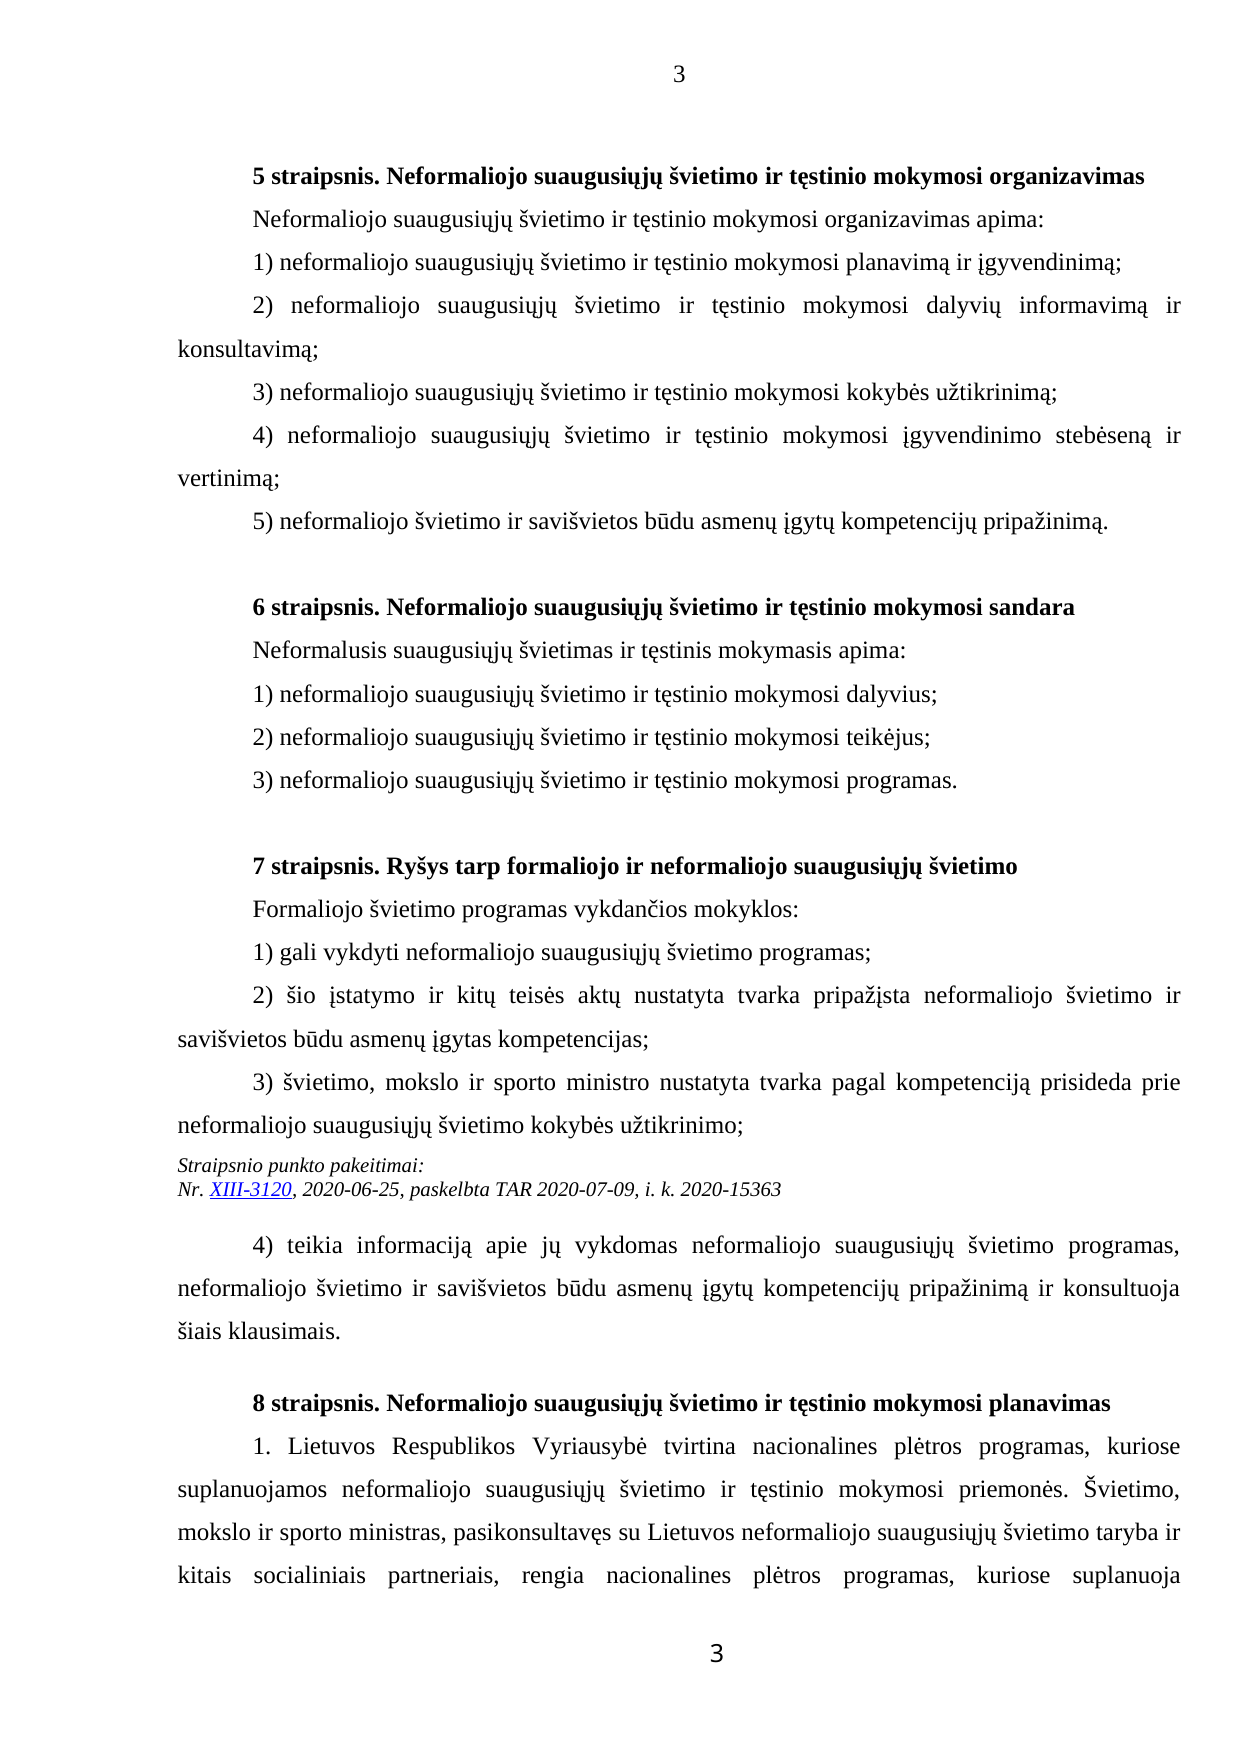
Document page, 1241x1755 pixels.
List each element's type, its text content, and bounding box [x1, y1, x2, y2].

text 3) švietimo, mokslo ir sporto ministro nustatyta tvarka pagal kompetenciją prisideda prie neformaliojo suaugusiųjų švietimo kokybės užtikrinimo; [177, 1067, 1181, 1139]
text 8 straipsnis. Neformaliojo suaugusiųjų švietimo ir tęstinio mokymosi planavimas [177, 1388, 1181, 1417]
text 5 straipsnis. Neformaliojo suaugusiųjų švietimo ir tęstinio mokymosi organizavimas [252, 161, 1181, 190]
text Formaliojo švietimo programas vykdančios mokyklos: [177, 894, 1181, 923]
text 1) gali vykdyti neformaliojo suaugusiųjų švietimo programas; [177, 937, 1181, 966]
text 1. Lietuvos Respublikos Vyriausybė tvirtina nacionalines plėtros programas, kuriose suplanuojamos neformaliojo suaugusiųjų švietimo ir tęstinio mokymosi priemonės. Švietimo, mokslo ir sporto ministras, pasikonsultavęs su Lietuvos neformaliojo suaugusiųjų švietimo taryba ir kitais socialiniais partneriais, rengia nacionalines plėtros programas, kuriose suplanuoja [177, 1431, 1181, 1589]
text Nr. XIII-3120, 2020-06-25, paskelbta TAR 2020-07-09, i. k. 2020-15363 [177, 1177, 1181, 1201]
text 2) neformaliojo suaugusiųjų švietimo ir tęstinio mokymosi teikėjus; [177, 722, 1181, 751]
text 2) neformaliojo suaugusiųjų švietimo ir tęstinio mokymosi dalyvių informavimą ir konsultavimą; [177, 291, 1181, 362]
text 3) neformaliojo suaugusiųjų švietimo ir tęstinio mokymosi programas. [177, 765, 1181, 794]
text 2) šio įstatymo ir kitų teisės aktų nustatyta tvarka pripažįsta neformaliojo švietimo ir savišvietos būdu asmenų įgytas kompetencijas; [177, 981, 1181, 1052]
text 4) teikia informaciją apie jų vykdomas neformaliojo suaugusiųjų švietimo programas, neformaliojo švietimo ir savišvietos būdu asmenų įgytų kompetencijų pripažinimą ir konsultuoja šiais klausimais. [177, 1230, 1181, 1345]
text 1) neformaliojo suaugusiųjų švietimo ir tęstinio mokymosi dalyvius; [177, 679, 1181, 707]
text Neformaliojo suaugusiųjų švietimo ir tęstinio mokymosi organizavimas apima: [177, 204, 1181, 233]
text 5) neformaliojo švietimo ir savišvietos būdu asmenų įgytų kompetencijų pripažinimą. [177, 506, 1181, 535]
text 6 straipsnis. Neformaliojo suaugusiųjų švietimo ir tęstinio mokymosi sandara [177, 592, 1181, 621]
text 3) neformaliojo suaugusiųjų švietimo ir tęstinio mokymosi kokybės užtikrinimą; [177, 377, 1181, 406]
text 1) neformaliojo suaugusiųjų švietimo ir tęstinio mokymosi planavimą ir įgyvendinimą; [177, 247, 1181, 276]
text Neformalusis suaugusiųjų švietimas ir tęstinis mokymasis apima: [177, 636, 1181, 664]
text Straipsnio punkto pakeitimai: [177, 1153, 1181, 1177]
text 4) neformaliojo suaugusiųjų švietimo ir tęstinio mokymosi įgyvendinimo stebėseną ir vertinimą; [177, 420, 1181, 492]
text 7 straipsnis. Ryšys tarp formaliojo ir neformaliojo suaugusiųjų švietimo [177, 851, 1181, 880]
